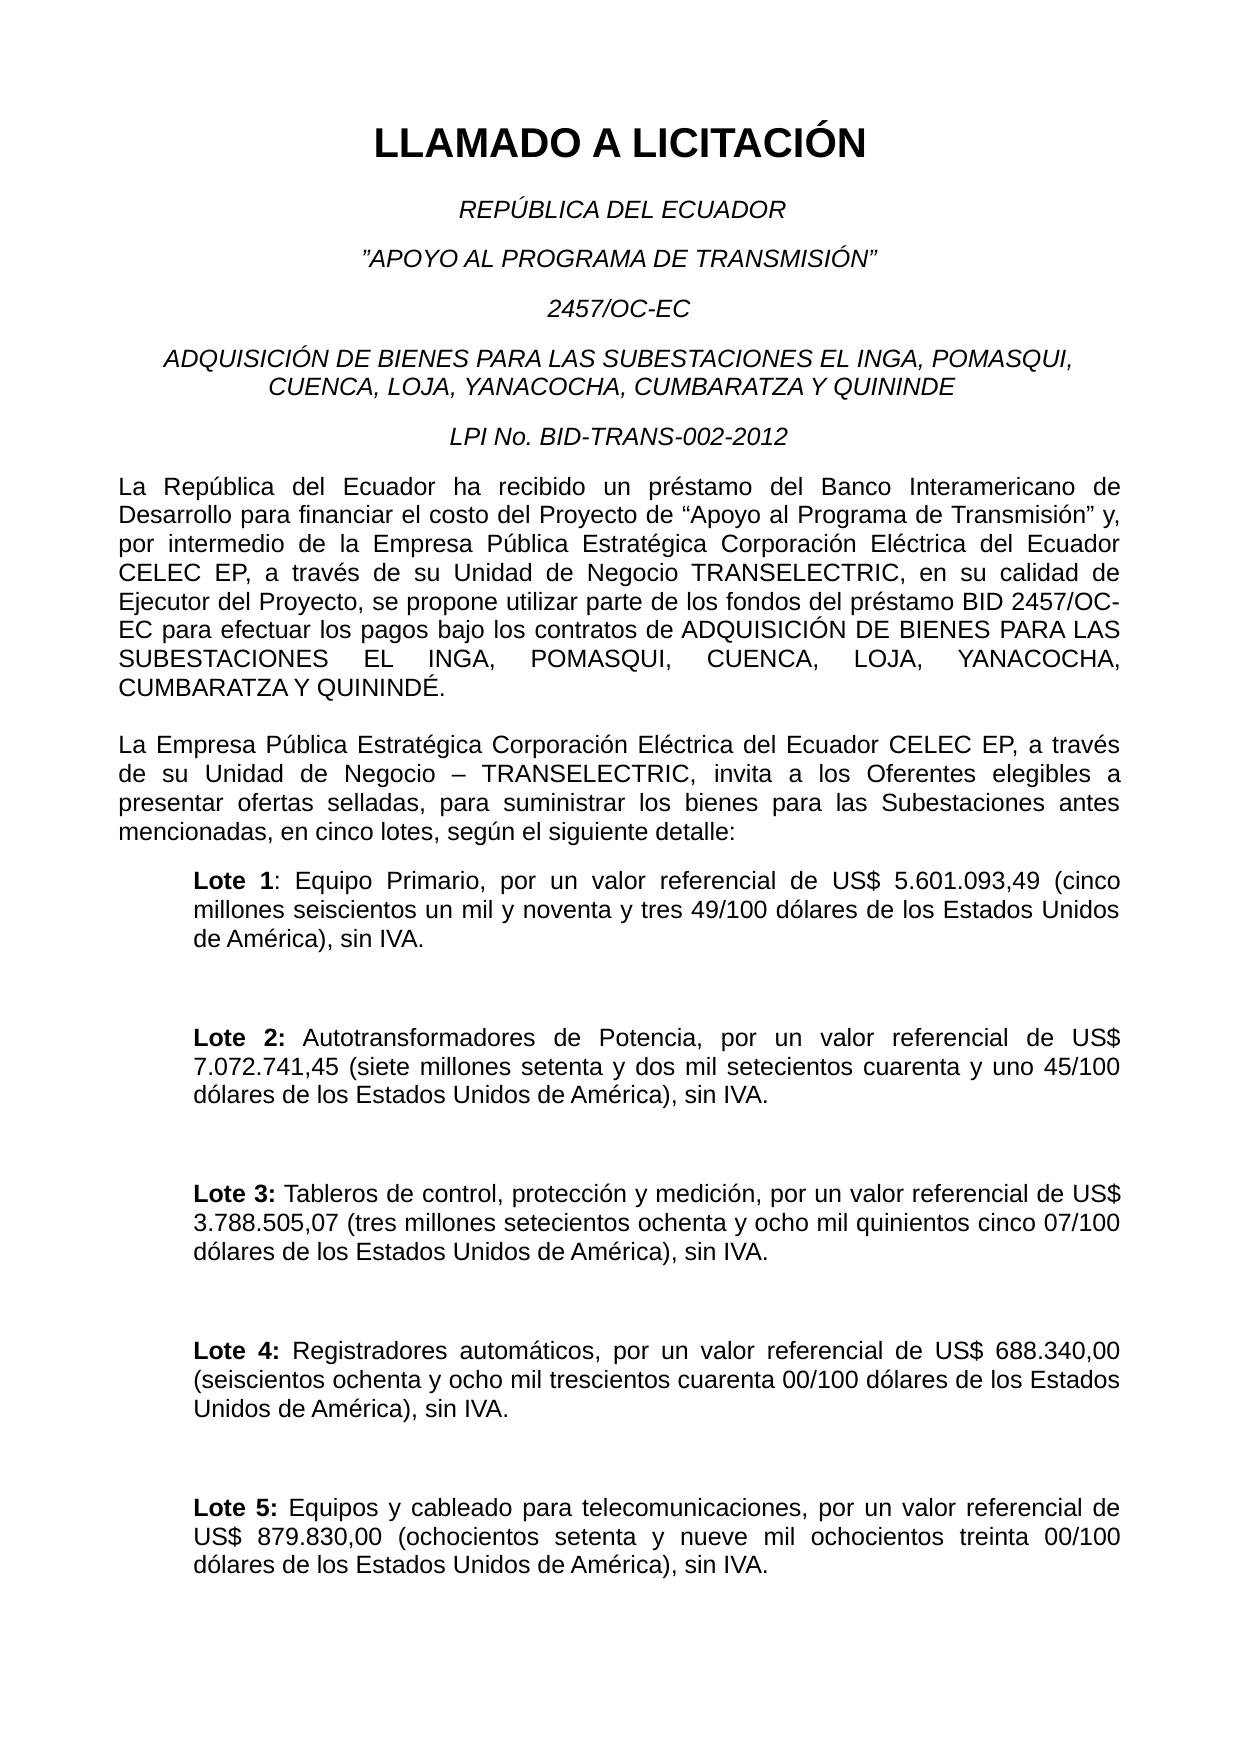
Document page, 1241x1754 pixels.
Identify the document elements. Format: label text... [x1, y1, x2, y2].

list Lote 5: Equipos y cableado para telecomunicaciones, por un valor referencial de US$ 879.830,00 (ochocientos setenta y nueve mil ochocientos treinta 00/100 dólares de los Estados Unidos de América), sin IVA. [193, 1493, 1122, 1579]
text REPÚBLICA DEL ECUADOR [118, 195, 1122, 223]
text La Empresa Pública Estratégica Corporación Eléctrica del Ecuador CELEC EP, a través de su Unidad de Negocio – TRANSELECTRIC, invita a los Oferentes elegibles a presentar ofertas selladas, para suministrar los bienes para las Subestaciones antes mencionadas, en cinco lotes, según el siguiente detalle: [118, 730, 1122, 845]
text ADQUISICIÓN DE BIENES PARA LAS SUBESTACIONES EL INGA, POMASQUI, CUENCA, LOJA, YANACOCHA, CUMBARATZA Y QUININDE [118, 343, 1122, 401]
text ”APOYO AL PROGRAMA DE TRANSMISIÓN” [118, 244, 1122, 273]
list Lote 1: Equipo Primario, por un valor referencial de US$ 5.601.093,49 (cinco millones seiscientos un mil y noventa y tres 49/100 dólares de los Estados Unidos de América), sin IVA. [193, 866, 1122, 952]
list Lote 2: Autotransformadores de Potencia, por un valor referencial de US$ 7.072.741,45 (siete millones setenta y dos mil setecientos cuarenta y uno 45/100 dólares de los Estados Unidos de América), sin IVA. [193, 1023, 1122, 1109]
list Lote 3: Tableros de control, protección y medición, por un valor referencial de US$ 3.788.505,07 (tres millones setecientos ochenta y ocho mil quinientos cinco 07/100 dólares de los Estados Unidos de América), sin IVA. [193, 1179, 1122, 1266]
text LLAMADO A LICITACIÓN [118, 118, 1122, 166]
list Lote 4: Registradores automáticos, por un valor referencial de US$ 688.340,00 (seiscientos ochenta y ocho mil trescientos cuarenta 00/100 dólares de los Estados Unidos de América), sin IVA. [193, 1336, 1122, 1422]
text La República del Ecuador ha recibido un préstamo del Banco Interamericano de Desarrollo para financiar el costo del Proyecto de “Apoyo al Programa de Transmisión” y, por intermedio de la Empresa Pública Estratégica Corporación Eléctrica del Ecuador CELEC EP, a través de su Unidad de Negocio TRANSELECTRIC, en su calidad de Ejecutor del Proyecto, se propone utilizar parte de los fondos del préstamo BID 2457/OC-EC para efectuar los pagos bajo los contratos de ADQUISICIÓN DE BIENES PARA LAS SUBESTACIONES EL INGA, POMASQUI, CUENCA, LOJA, YANACOCHA, CUMBARATZA Y QUININDÉ. [118, 471, 1122, 701]
text 2457/OC-EC [118, 294, 1122, 323]
text LPI No. BID-TRANS-002-2012 [118, 422, 1122, 451]
